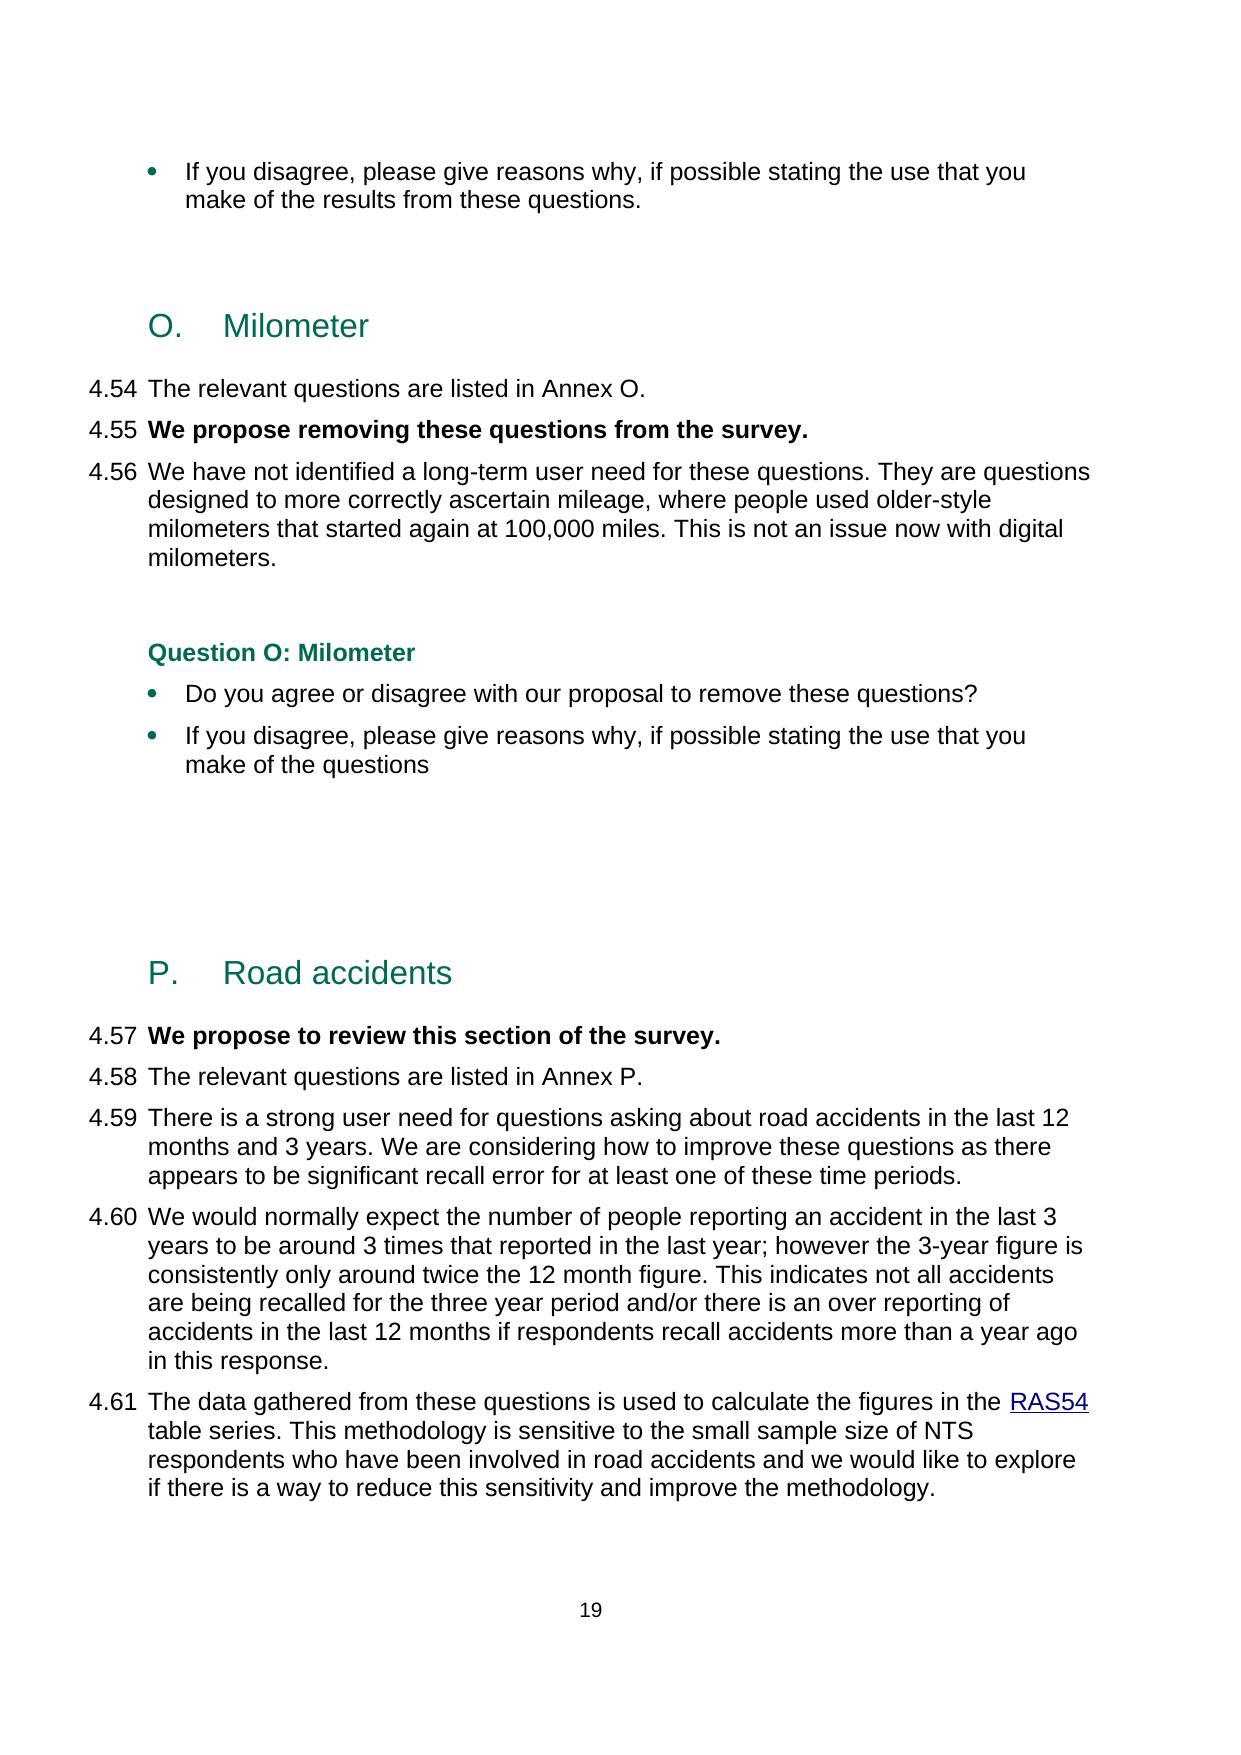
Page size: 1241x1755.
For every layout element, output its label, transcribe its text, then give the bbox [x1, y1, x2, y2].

list The relevant questions are listed in Annex O. [89, 374, 1093, 403]
list We propose to review this section of the survey. [89, 1021, 1093, 1050]
subtitle O. Milometer [148, 305, 1093, 345]
list There is a strong user need for questions asking about road accidents in the last 12 months and 3 years. We are considering how to improve these questions as there appears to be significant recall error for at least one of these time periods. [89, 1103, 1093, 1190]
list The relevant questions are listed in Annex P. [89, 1062, 1093, 1091]
subtitle Question O: Milometer [148, 638, 1093, 667]
list We have not identified a long-term user need for these questions. They are questions designed to more correctly ascertain mileage, where people used older-style milometers that started again at 100,000 miles. This is not an issue now with digital milometers. [89, 457, 1093, 572]
list If you disagree, please give reasons why, if possible stating the use that you make of the questions [148, 721, 1093, 778]
list We would normally expect the number of people reporting an accident in the last 3 years to be around 3 times that reported in the last year; however the 3-year figure is consistently only around twice the 12 month figure. This indicates not all accidents are being recalled for the three year period and/or there is an over reporting of accidents in the last 12 months if respondents recall accidents more than a year ago in this response. [89, 1202, 1093, 1375]
list If you disagree, please give reasons why, if possible stating the use that you make of the results from these questions. [148, 156, 1093, 214]
list Do you agree or disagree with our proposal to remove these questions? [148, 679, 1093, 708]
list We propose removing these questions from the survey. [89, 415, 1093, 444]
subtitle P. Road accidents [148, 952, 1093, 992]
list The data gathered from these questions is used to calculate the figures in the RAS54 table series. This methodology is sensitive to the small sample size of NTS respondents who have been involved in road accidents and we would like to explore if there is a way to reduce this sensitivity and improve the methodology. [89, 1387, 1093, 1502]
